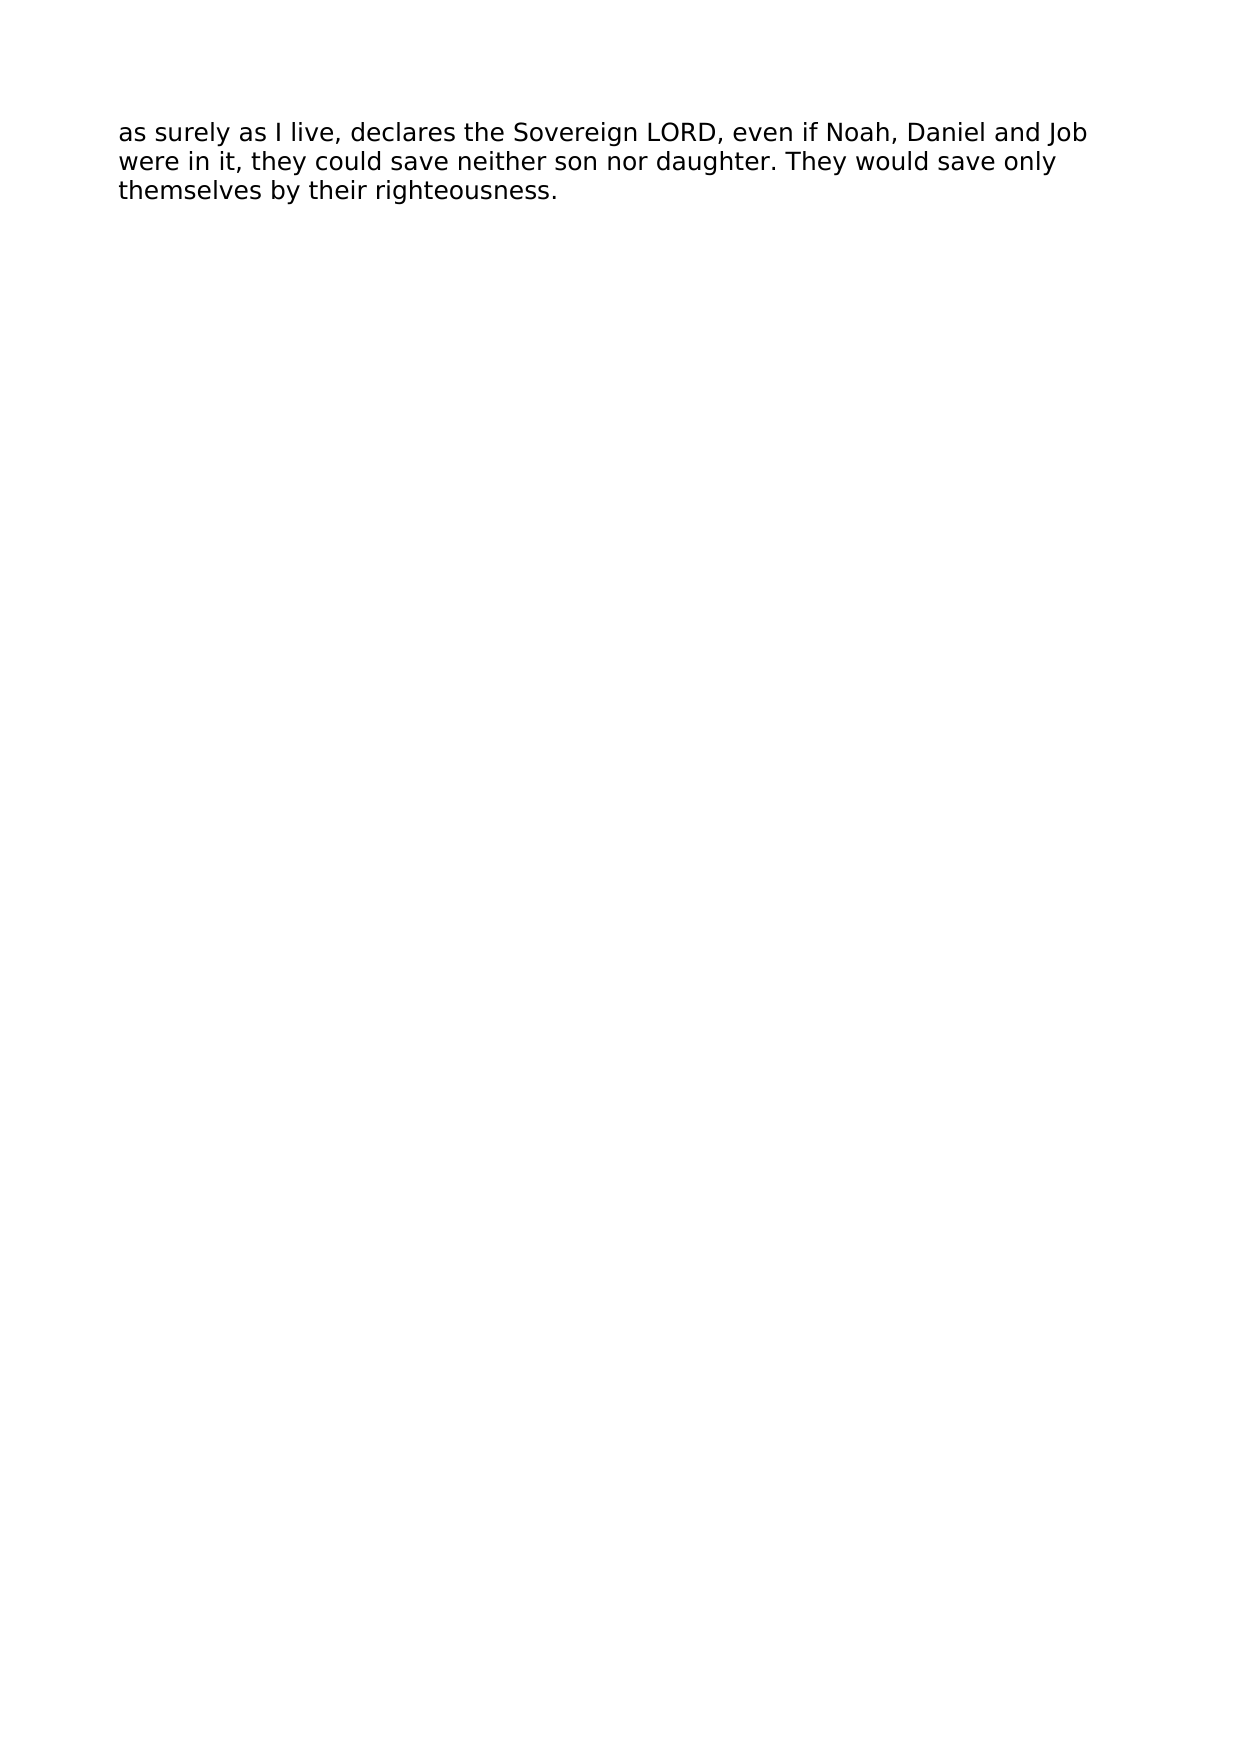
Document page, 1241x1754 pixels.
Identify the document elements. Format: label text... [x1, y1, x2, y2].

text as surely as I live, declares the Sovereign LORD, even if Noah, Daniel and Job were in it, they could save neither son nor daughter. They would save only themselves by their righteousness. [118, 118, 1122, 206]
